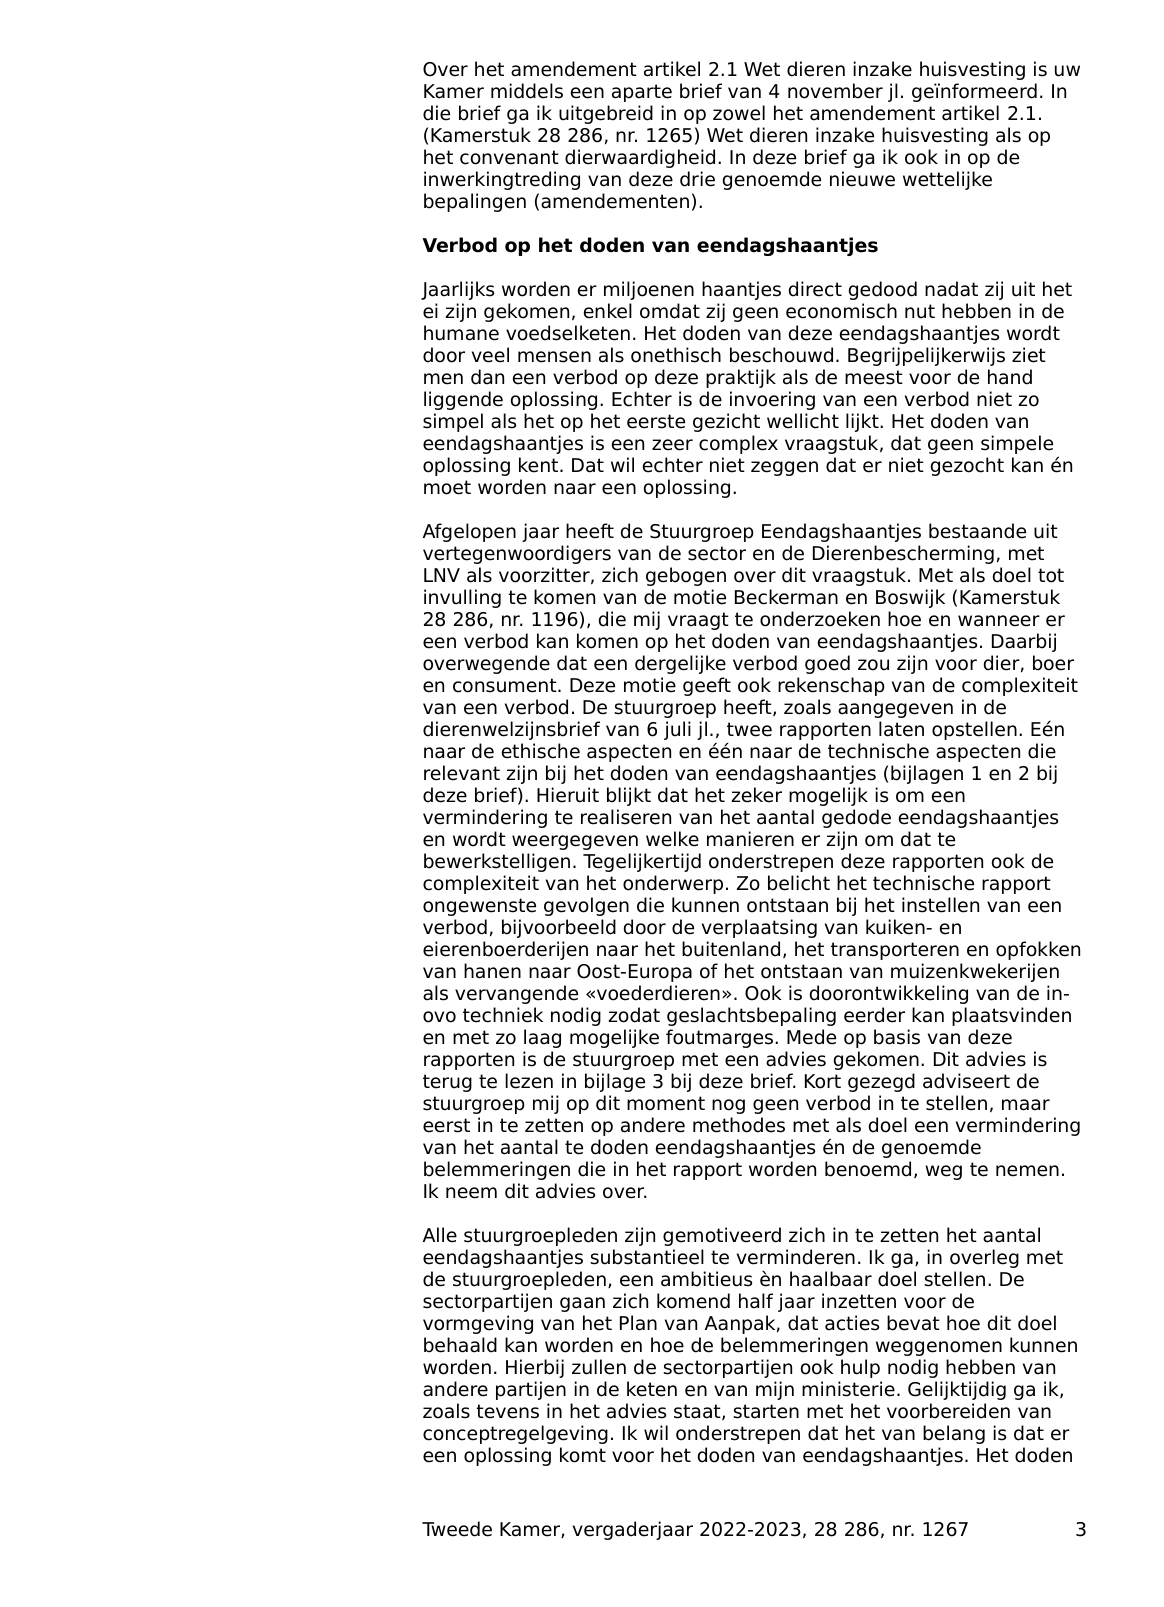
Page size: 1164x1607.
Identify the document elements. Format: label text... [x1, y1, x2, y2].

text Over het amendement artikel 2.1 Wet dieren inzake huisvesting is uw Kamer middels een aparte brief van 4 november jl. geïnformeerd. In die brief ga ik uitgebreid in op zowel het amendement artikel 2.1. (Kamerstuk 28 286, nr. 1265) Wet dieren inzake huisvesting als op het convenant dierwaardigheid. In deze brief ga ik ook in op de inwerkingtreding van deze drie genoemde nieuwe wettelijke bepalingen (amendementen). [422, 59, 1087, 213]
text Afgelopen jaar heeft de Stuurgroep Eendagshaantjes bestaande uit vertegenwoordigers van de sector en de Dierenbescherming, met LNV als voorzitter, zich gebogen over dit vraagstuk. Met als doel tot invulling te komen van de motie Beckerman en Boswijk (Kamerstuk 28 286, nr. 1196), die mij vraagt te onderzoeken hoe en wanneer er een verbod kan komen op het doden van eendagshaantjes. Daarbij overwegende dat een dergelijke verbod goed zou zijn voor dier, boer en consument. Deze motie geeft ook rekenschap van de complexiteit van een verbod. De stuurgroep heeft, zoals aangegeven in de dierenwelzijnsbrief van 6 juli jl., twee rapporten laten opstellen. Eén naar de ethische aspecten en één naar de technische aspecten die relevant zijn bij het doden van eendagshaantjes (bijlagen 1 en 2 bij deze brief). Hieruit blijkt dat het zeker mogelijk is om een vermindering te realiseren van het aantal gedode eendagshaantjes en wordt weergegeven welke manieren er zijn om dat te bewerkstelligen. Tegelijkertijd onderstrepen deze rapporten ook de complexiteit van het onderwerp. Zo belicht het technische rapport ongewenste gevolgen die kunnen ontstaan bij het instellen van een verbod, bijvoorbeeld door de verplaatsing van kuiken- en eierenboerderijen naar het buitenland, het transporteren en opfokken van hanen naar Oost-Europa of het ontstaan van muizenkwekerijen als vervangende «voederdieren». Ook is doorontwikkeling van de in-ovo techniek nodig zodat geslachtsbepaling eerder kan plaatsvinden en met zo laag mogelijke foutmarges. Mede op basis van deze rapporten is de stuurgroep met een advies gekomen. Dit advies is terug te lezen in bijlage 3 bij deze brief. Kort gezegd adviseert de stuurgroep mij op dit moment nog geen verbod in te stellen, maar eerst in te zetten op andere methodes met als doel een vermindering van het aantal te doden eendagshaantjes én de genoemde belemmeringen die in het rapport worden benoemd, weg te nemen. Ik neem dit advies over. [422, 521, 1087, 1203]
subtitle Verbod op het doden van eendagshaantjes [422, 235, 1087, 257]
text Alle stuurgroepleden zijn gemotiveerd zich in te zetten het aantal eendagshaantjes substantieel te verminderen. Ik ga, in overleg met de stuurgroepleden, een ambitieus èn haalbaar doel stellen. De sectorpartijen gaan zich komend half jaar inzetten voor de vormgeving van het Plan van Aanpak, dat acties bevat hoe dit doel behaald kan worden en hoe de belemmeringen weggenomen kunnen worden. Hierbij zullen de sectorpartijen ook hulp nodig hebben van andere partijen in de keten en van mijn ministerie. Gelijktijdig ga ik, zoals tevens in het advies staat, starten met het voorbereiden van conceptregelgeving. Ik wil onderstrepen dat het van belang is dat er een oplossing komt voor het doden van eendagshaantjes. Het doden [422, 1225, 1087, 1467]
text Jaarlijks worden er miljoenen haantjes direct gedood nadat zij uit het ei zijn gekomen, enkel omdat zij geen economisch nut hebben in de humane voedselketen. Het doden van deze eendagshaantjes wordt door veel mensen als onethisch beschouwd. Begrijpelijkerwijs ziet men dan een verbod op deze praktijk als de meest voor de hand liggende oplossing. Echter is de invoering van een verbod niet zo simpel als het op het eerste gezicht wellicht lijkt. Het doden van eendagshaantjes is een zeer complex vraagstuk, dat geen simpele oplossing kent. Dat wil echter niet zeggen dat er niet gezocht kan én moet worden naar een oplossing. [422, 279, 1087, 499]
